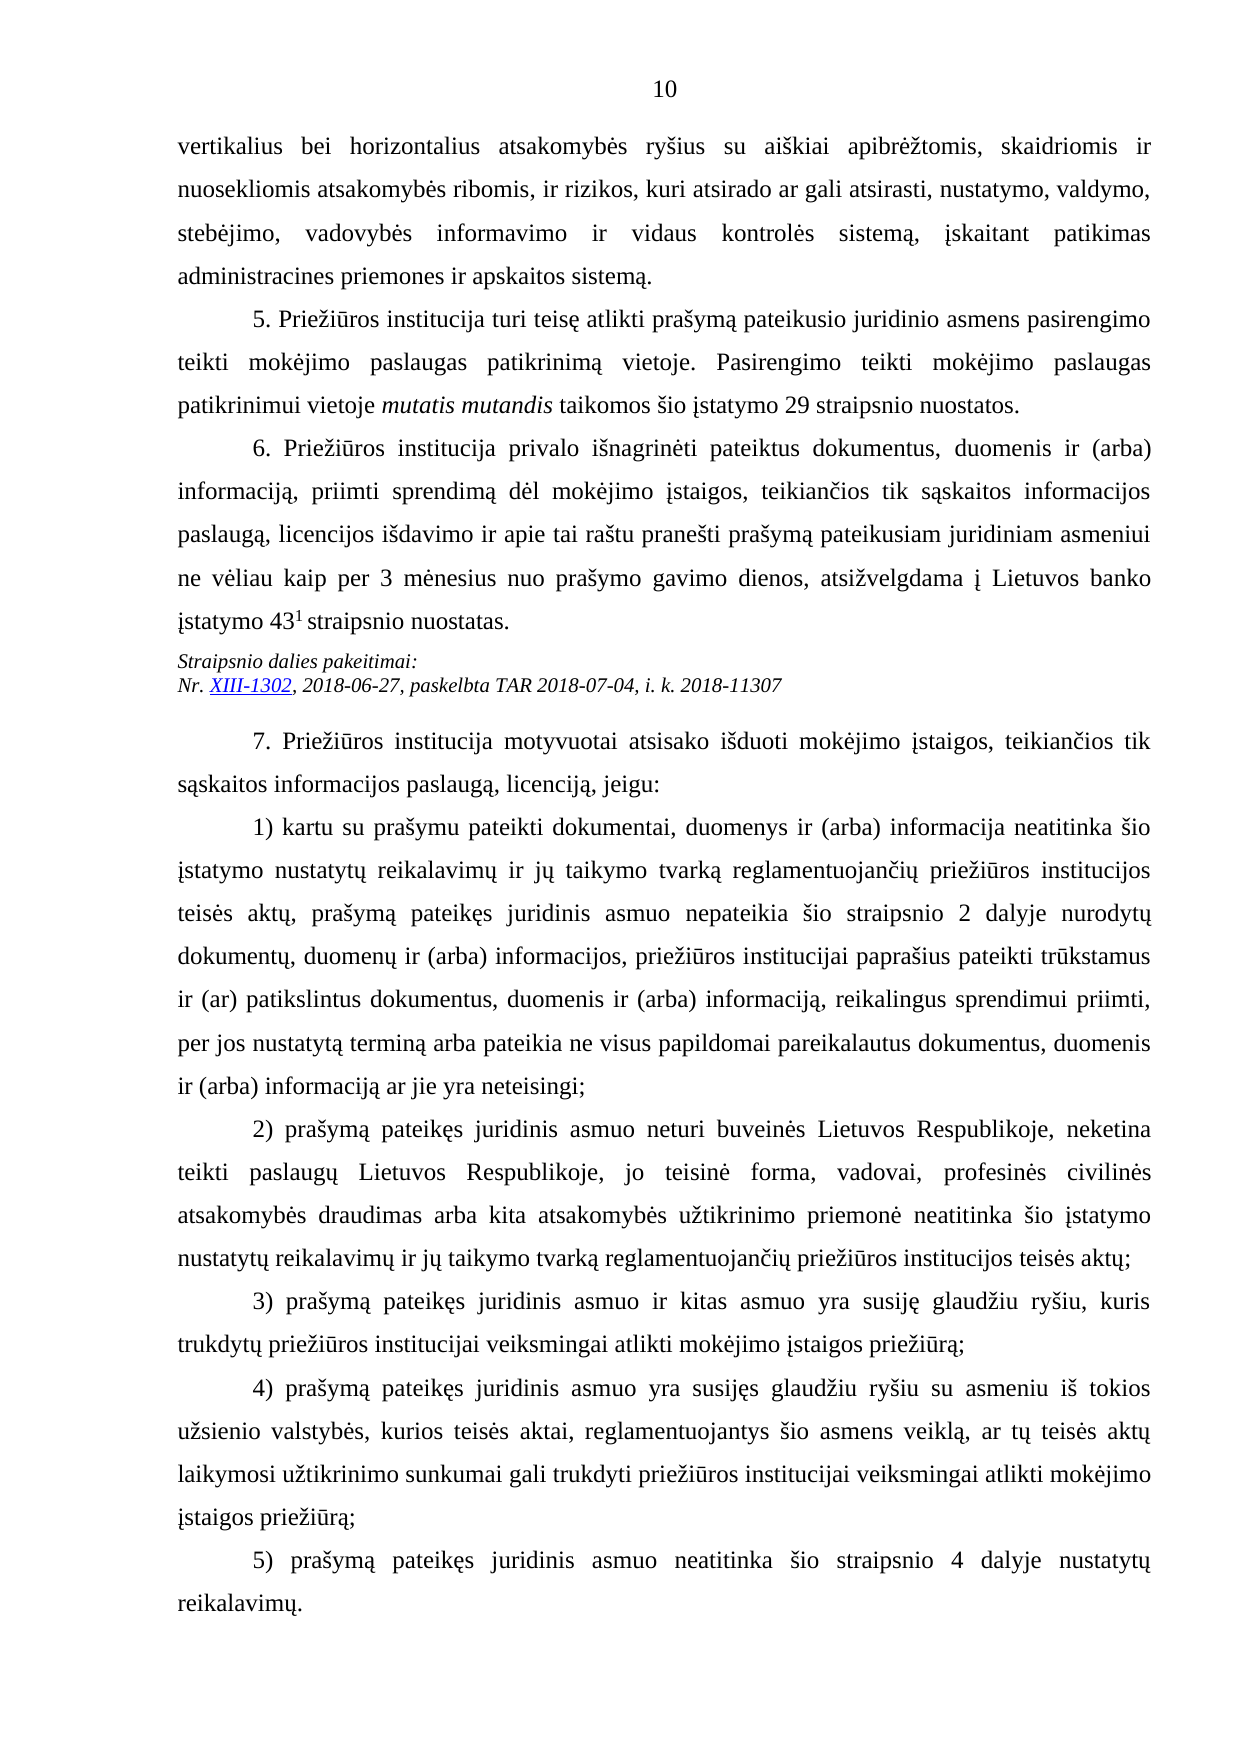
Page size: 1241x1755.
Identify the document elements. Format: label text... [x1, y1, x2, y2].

text 2) prašymą pateikęs juridinis asmuo neturi buveinės Lietuvos Respublikoje, neketina teikti paslaugų Lietuvos Respublikoje, jo teisinė forma, vadovai, profesinės civilinės atsakomybės draudimas arba kita atsakomybės užtikrinimo priemonė neatitinka šio įstatymo nustatytų reikalavimų ir jų taikymo tvarką reglamentuojančių priežiūros institucijos teisės aktų; [177, 1114, 1152, 1272]
text Nr. XIII-1302, 2018-06-27, paskelbta TAR 2018-07-04, i. k. 2018-11307 [177, 673, 1152, 697]
text 7. Priežiūros institucija motyvuotai atsisako išduoti mokėjimo įstaigos, teikiančios tik sąskaitos informacijos paslaugą, licenciją, jeigu: [177, 726, 1152, 798]
text vertikalius bei horizontalius atsakomybės ryšius su aiškiai apibrėžtomis, skaidriomis ir nuosekliomis atsakomybės ribomis, ir rizikos, kuri atsirado ar gali atsirasti, nustatymo, valdymo, stebėjimo, vadovybės informavimo ir vidaus kontrolės sistemą, įskaitant patikimas administracines priemones ir apskaitos sistemą. [177, 131, 1152, 289]
text 6. Priežiūros institucija privalo išnagrinėti pateiktus dokumentus, duomenis ir (arba) informaciją, priimti sprendimą dėl mokėjimo įstaigos, teikiančios tik sąskaitos informacijos paslaugą, licencijos išdavimo ir apie tai raštu pranešti prašymą pateikusiam juridiniam asmeniui ne vėliau kaip per 3 mėnesius nuo prašymo gavimo dienos, atsižvelgdama į Lietuvos banko įstatymo 431 straipsnio nuostatas. [177, 433, 1152, 634]
text 3) prašymą pateikęs juridinis asmuo ir kitas asmuo yra susiję glaudžiu ryšiu, kuris trukdytų priežiūros institucijai veiksmingai atlikti mokėjimo įstaigos priežiūrą; [177, 1286, 1152, 1358]
text 5) prašymą pateikęs juridinis asmuo neatitinka šio straipsnio 4 dalyje nustatytų reikalavimų. [177, 1545, 1152, 1617]
text 4) prašymą pateikęs juridinis asmuo yra susijęs glaudžiu ryšiu su asmeniu iš tokios užsienio valstybės, kurios teisės aktai, reglamentuojantys šio asmens veiklą, ar tų teisės aktų laikymosi užtikrinimo sunkumai gali trukdyti priežiūros institucijai veiksmingai atlikti mokėjimo įstaigos priežiūrą; [177, 1373, 1152, 1531]
text Straipsnio dalies pakeitimai: [177, 649, 1152, 673]
text 1) kartu su prašymu pateikti dokumentai, duomenys ir (arba) informacija neatitinka šio įstatymo nustatytų reikalavimų ir jų taikymo tvarką reglamentuojančių priežiūros institucijos teisės aktų, prašymą pateikęs juridinis asmuo nepateikia šio straipsnio 2 dalyje nurodytų dokumentų, duomenų ir (arba) informacijos, priežiūros institucijai paprašius pateikti trūkstamus ir (ar) patikslintus dokumentus, duomenis ir (arba) informaciją, reikalingus sprendimui priimti, per jos nustatytą terminą arba pateikia ne visus papildomai pareikalautus dokumentus, duomenis ir (arba) informaciją ar jie yra neteisingi; [177, 812, 1152, 1099]
text 5. Priežiūros institucija turi teisę atlikti prašymą pateikusio juridinio asmens pasirengimo teikti mokėjimo paslaugas patikrinimą vietoje. Pasirengimo teikti mokėjimo paslaugas patikrinimui vietoje mutatis mutandis taikomos šio įstatymo 29 straipsnio nuostatos. [177, 304, 1152, 419]
